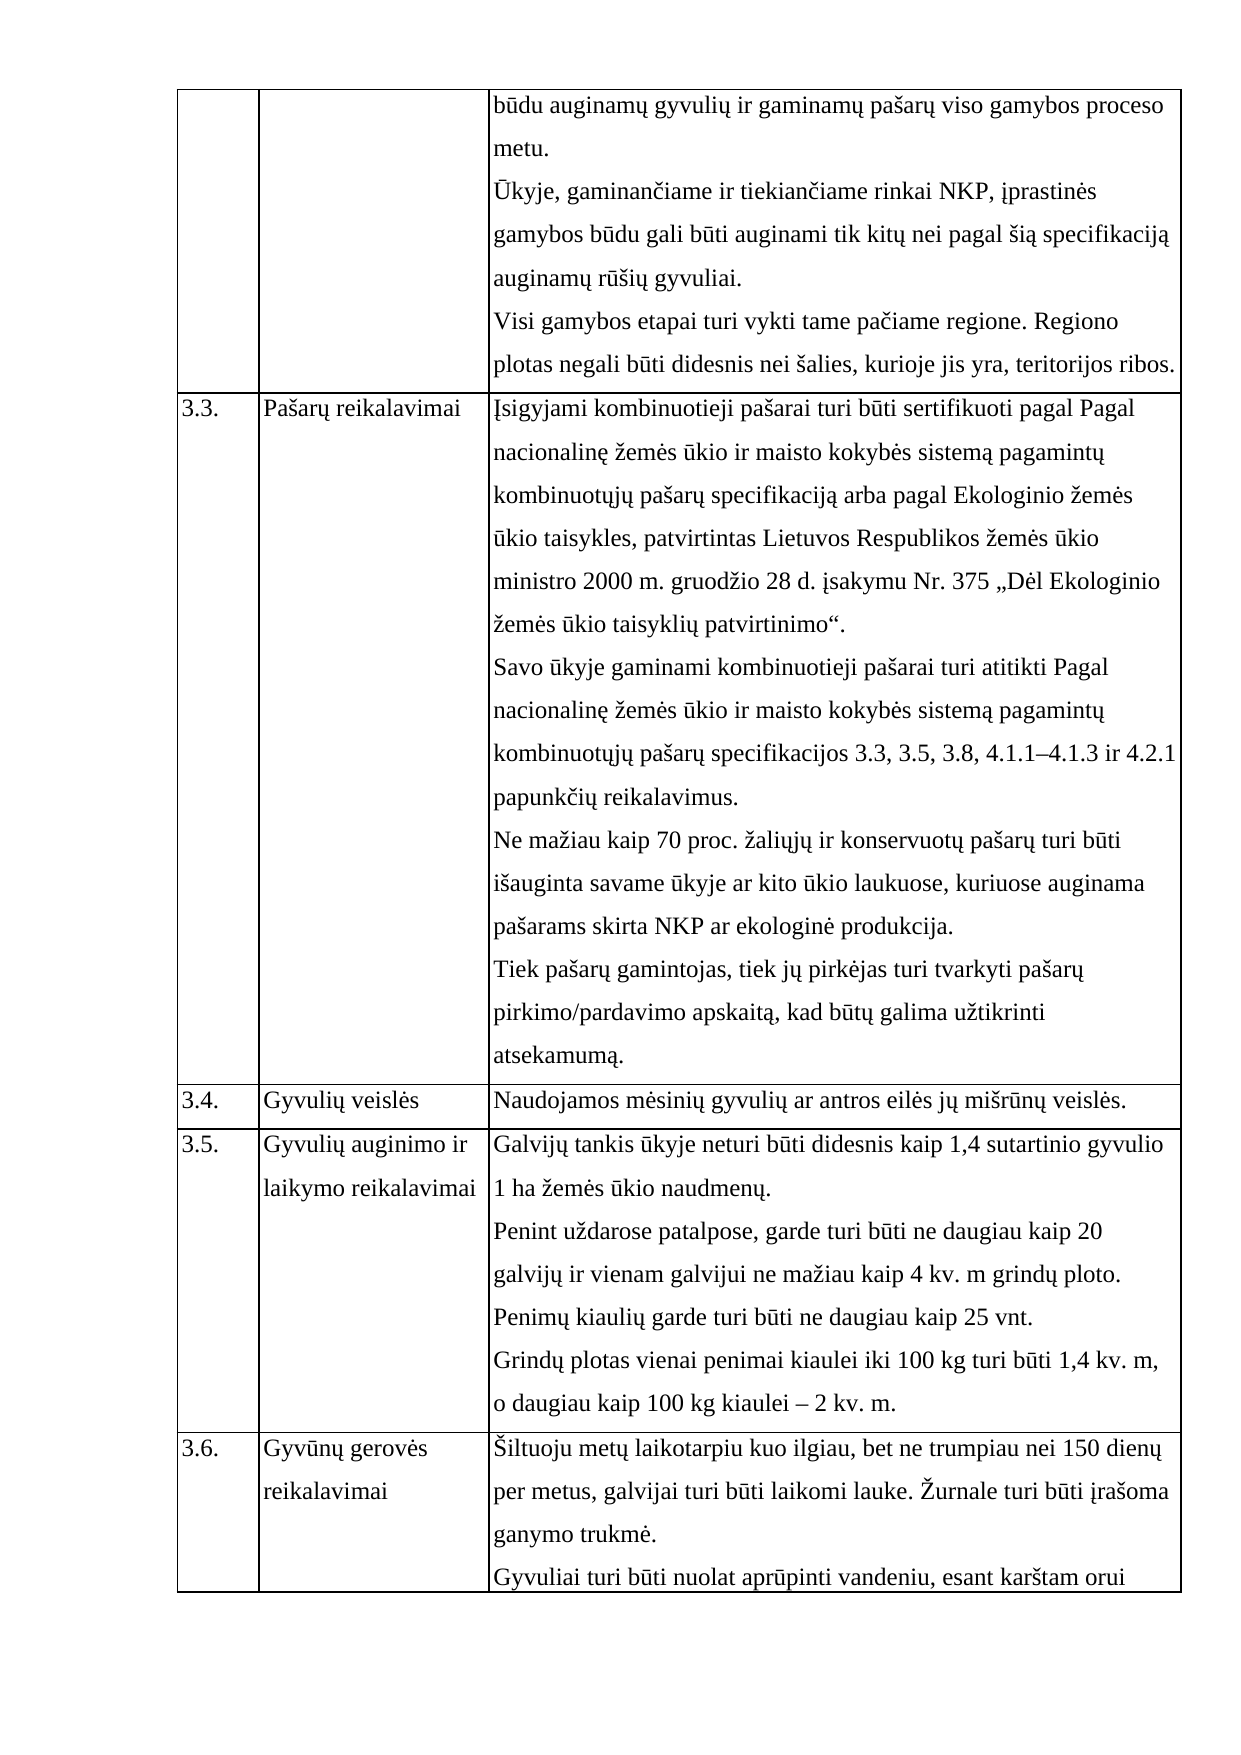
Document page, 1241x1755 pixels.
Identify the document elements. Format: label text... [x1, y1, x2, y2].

table_cell 3.4. [178, 1085, 258, 1128]
table_cell Pašarų reikalavimai [260, 394, 488, 1083]
table_cell [178, 90, 258, 392]
table_cell 3.6. [178, 1433, 258, 1591]
table_cell Gyvūnų gerovės reikalavimai [260, 1433, 488, 1591]
table_cell būdu auginamų gyvulių ir gaminamų pašarų viso gamybos proceso metu. Ūkyje, gaminančiame ir tiekiančiame rinkai NKP, įprastinės gamybos būdu gali būti auginami tik kitų nei pagal šią specifikaciją auginamų rūšių gyvuliai. Visi gamybos etapai turi vykti tame pačiame regione. Regiono plotas negali būti didesnis nei šalies, kurioje jis yra, teritorijos ribos. [490, 90, 1180, 392]
table_cell Gyvulių auginimo ir laikymo reikalavimai [260, 1130, 488, 1431]
table_cell Šiltuoju metų laikotarpiu kuo ilgiau, bet ne trumpiau nei 150 dienų per metus, galvijai turi būti laikomi lauke. Žurnale turi būti įrašoma ganymo trukmė. Gyvuliai turi būti nuolat aprūpinti vandeniu, esant karštam orui [490, 1433, 1180, 1591]
table_cell Gyvulių veislės [260, 1085, 488, 1128]
table_cell Naudojamos mėsinių gyvulių ar antros eilės jų mišrūnų veislės. [490, 1085, 1180, 1128]
table_cell 3.5. [178, 1130, 258, 1431]
table_cell Galvijų tankis ūkyje neturi būti didesnis kaip 1,4 sutartinio gyvulio 1 ha žemės ūkio naudmenų. Penint uždarose patalpose, garde turi būti ne daugiau kaip 20 galvijų ir vienam galvijui ne mažiau kaip 4 kv. m grindų ploto. Penimų kiaulių garde turi būti ne daugiau kaip 25 vnt. Grindų plotas vienai penimai kiaulei iki 100 kg turi būti 1,4 kv. m, o daugiau kaip 100 kg kiaulei – 2 kv. m. [490, 1130, 1180, 1431]
table_cell 3.3. [178, 394, 258, 1083]
table_cell Įsigyjami kombinuotieji pašarai turi būti sertifikuoti pagal Pagal nacionalinę žemės ūkio ir maisto kokybės sistemą pagamintų kombinuotųjų pašarų specifikaciją arba pagal Ekologinio žemės ūkio taisykles, patvirtintas Lietuvos Respublikos žemės ūkio ministro 2000 m. gruodžio 28 d. įsakymu Nr. 375 „Dėl Ekologinio žemės ūkio taisyklių patvirtinimo“. Savo ūkyje gaminami kombinuotieji pašarai turi atitikti Pagal nacionalinę žemės ūkio ir maisto kokybės sistemą pagamintų kombinuotųjų pašarų specifikacijos 3.3, 3.5, 3.8, 4.1.1–4.1.3 ir 4.2.1 papunkčių reikalavimus. Ne mažiau kaip 70 proc. žaliųjų ir konservuotų pašarų turi būti išauginta savame ūkyje ar kito ūkio laukuose, kuriuose auginama pašarams skirta NKP ar ekologinė produkcija. Tiek pašarų gamintojas, tiek jų pirkėjas turi tvarkyti pašarų pirkimo/pardavimo apskaitą, kad būtų galima užtikrinti atsekamumą. [490, 394, 1180, 1083]
table_cell [260, 90, 488, 392]
